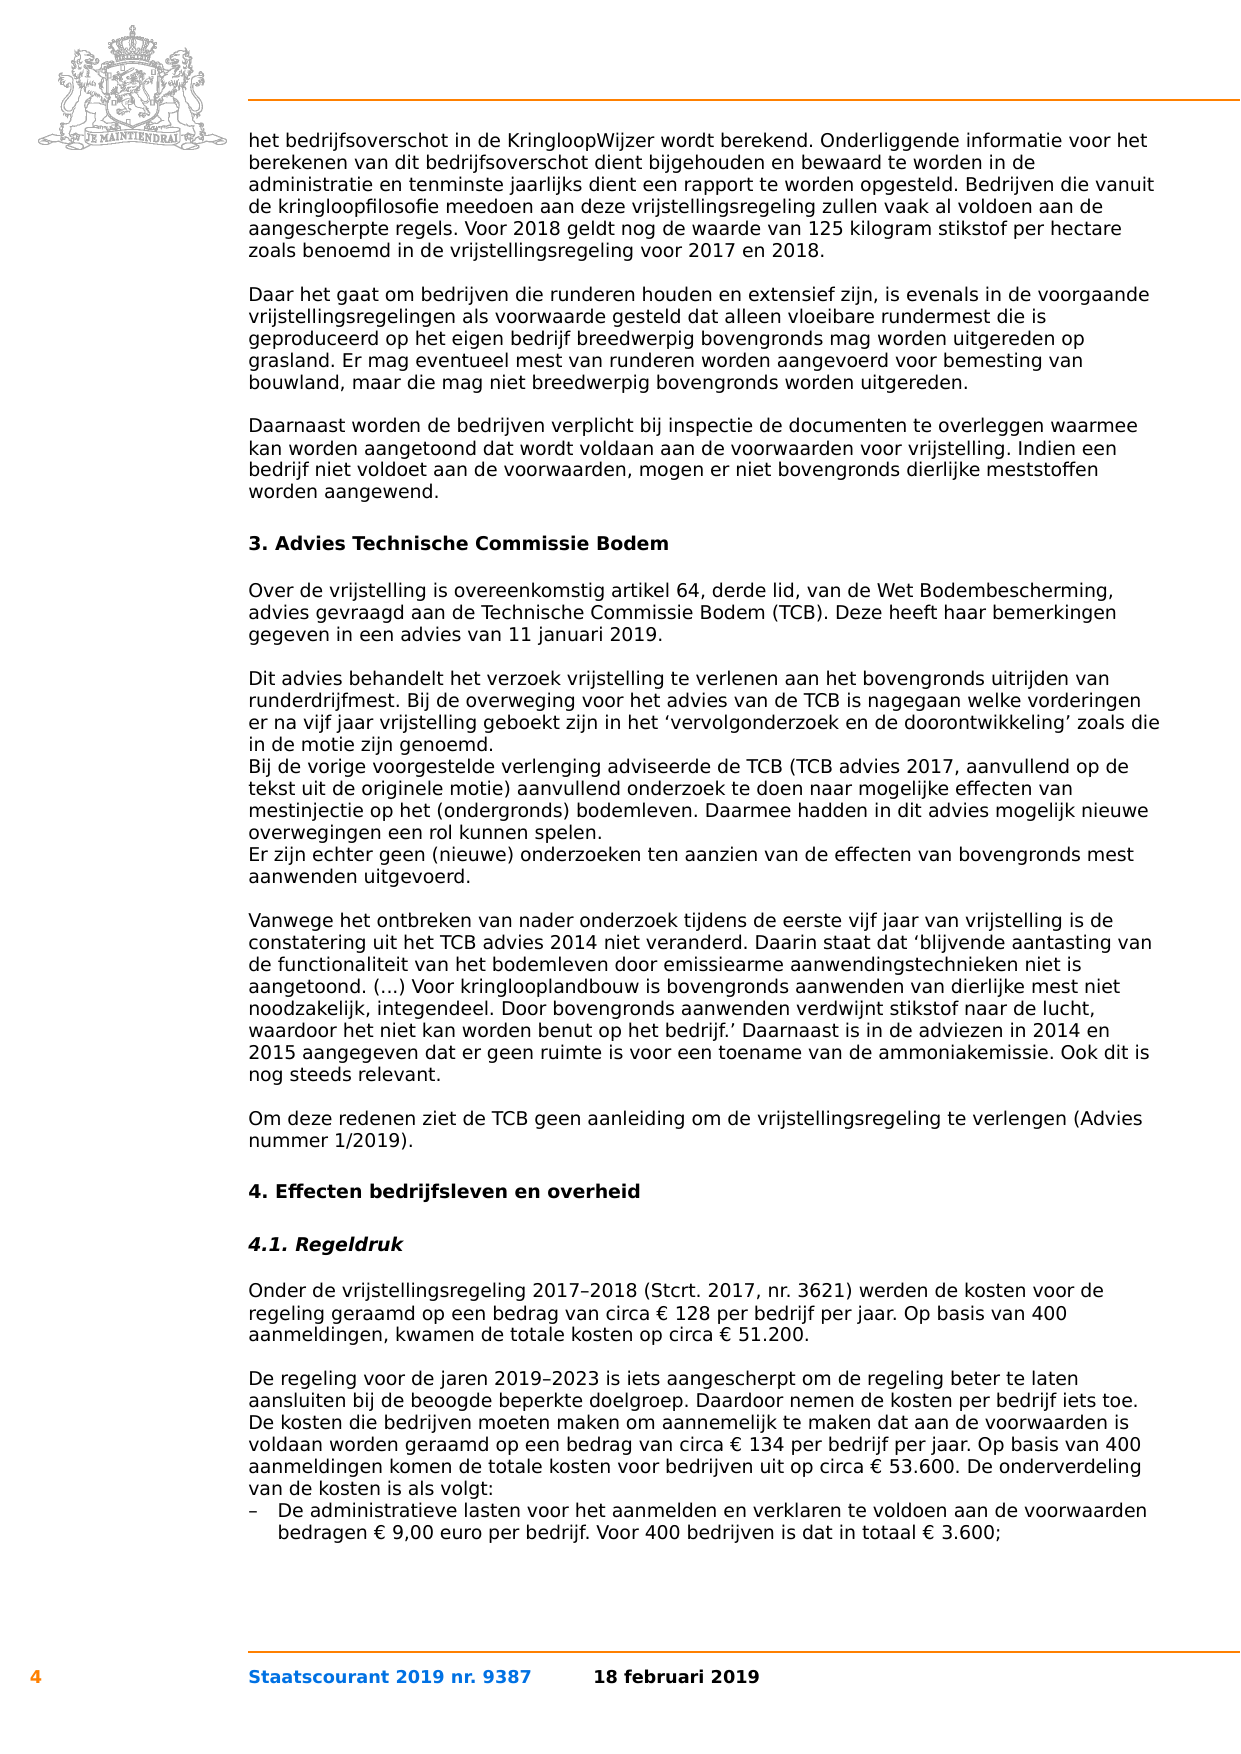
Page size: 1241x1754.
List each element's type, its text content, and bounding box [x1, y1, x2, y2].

picture [38, 25, 227, 150]
text – De administratieve lasten voor het aanmelden en verklaren te voldoen aan de voorwaarden bedragen € 9,00 euro per bedrijf. Voor 400 bedrijven is dat in totaal € 3.600; [248, 1500, 1163, 1544]
text het bedrijfsoverschot in de KringloopWijzer wordt berekend. Onderliggende informatie voor het berekenen van dit bedrijfsoverschot dient bijgehouden en bewaard te worden in de administratie en tenminste jaarlijks dient een rapport te worden opgesteld. Bedrijven die vanuit de kringloopfilosofie meedoen aan deze vrijstellingsregeling zullen vaak al voldoen aan de aangescherpte regels. Voor 2018 geldt nog de waarde van 125 kilogram stikstof per hectare zoals benoemd in de vrijstellingsregeling voor 2017 en 2018. [248, 130, 1163, 262]
text Er zijn echter geen (nieuwe) onderzoeken ten aanzien van de effecten van bovengronds mest aanwenden uitgevoerd. [248, 844, 1163, 888]
text Onder de vrijstellingsregeling 2017–2018 (Stcrt. 2017, nr. 3621) werden de kosten voor de regeling geraamd op een bedrag van circa € 128 per bedrijf per jaar. Op basis van 400 aanmeldingen, kwamen de totale kosten op circa € 51.200. [248, 1280, 1163, 1346]
text Over de vrijstelling is overeenkomstig artikel 64, derde lid, van de Wet Bodembescherming, advies gevraagd aan de Technische Commissie Bodem (TCB). Deze heeft haar bemerkingen gegeven in een advies van 11 januari 2019. [248, 580, 1163, 646]
text Om deze redenen ziet de TCB geen aanleiding om de vrijstellingsregeling te verlengen (Advies nummer 1/2019). [248, 1107, 1163, 1151]
text Daar het gaat om bedrijven die runderen houden en extensief zijn, is evenals in de voorgaande vrijstellingsregelingen als voorwaarde gesteld dat alleen vloeibare rundermest die is geproduceerd op het eigen bedrijf breedwerpig bovengronds mag worden uitgereden op grasland. Er mag eventueel mest van runderen worden aangevoerd voor bemesting van bouwland, maar die mag niet breedwerpig bovengronds worden uitgereden. [248, 284, 1163, 393]
text De regeling voor de jaren 2019–2023 is iets aangescherpt om de regeling beter te laten aansluiten bij de beoogde beperkte doelgroep. Daardoor nemen de kosten per bedrijf iets toe. De kosten die bedrijven moeten maken om aannemelijk te maken dat aan de voorwaarden is voldaan worden geraamd op een bedrag van circa € 134 per bedrijf per jaar. Op basis van 400 aanmeldingen komen de totale kosten voor bedrijven uit op circa € 53.600. De onderverdeling van de kosten is als volgt: [248, 1368, 1163, 1500]
text Dit advies behandelt het verzoek vrijstelling te verlenen aan het bovengronds uitrijden van runderdrijfmest. Bij de overweging voor het advies van de TCB is nagegaan welke vorderingen er na vijf jaar vrijstelling geboekt zijn in het ‘vervolgonderzoek en de doorontwikkeling’ zoals die in de motie zijn genoemd. [248, 668, 1163, 756]
subtitle 4.1. Regeldruk [248, 1233, 1163, 1255]
text Bij de vorige voorgestelde verlenging adviseerde de TCB (TCB advies 2017, aanvullend op de tekst uit de originele motie) aanvullend onderzoek te doen naar mogelijke effecten van mestinjectie op het (ondergronds) bodemleven. Daarmee hadden in dit advies mogelijk nieuwe overwegingen een rol kunnen spelen. [248, 756, 1163, 844]
subtitle 3. Advies Technische Commissie Bodem [248, 533, 1163, 555]
text Vanwege het ontbreken van nader onderzoek tijdens de eerste vijf jaar van vrijstelling is de constatering uit het TCB advies 2014 niet veranderd. Daarin staat dat ‘blijvende aantasting van de functionaliteit van het bodemleven door emissiearme aanwendingstechnieken niet is aangetoond. (...) Voor kringlooplandbouw is bovengronds aanwenden van dierlijke mest niet noodzakelijk, integendeel. Door bovengronds aanwenden verdwijnt stikstof naar de lucht, waardoor het niet kan worden benut op het bedrijf.’ Daarnaast is in de adviezen in 2014 en 2015 aangegeven dat er geen ruimte is voor een toename van de ammoniakemissie. Ook dit is nog steeds relevant. [248, 910, 1163, 1086]
subtitle 4. Effecten bedrijfsleven en overheid [248, 1181, 1163, 1203]
text Daarnaast worden de bedrijven verplicht bij inspectie de documenten te overleggen waarmee kan worden aangetoond dat wordt voldaan aan de voorwaarden voor vrijstelling. Indien een bedrijf niet voldoet aan de voorwaarden, mogen er niet bovengronds dierlijke meststoffen worden aangewend. [248, 415, 1163, 503]
